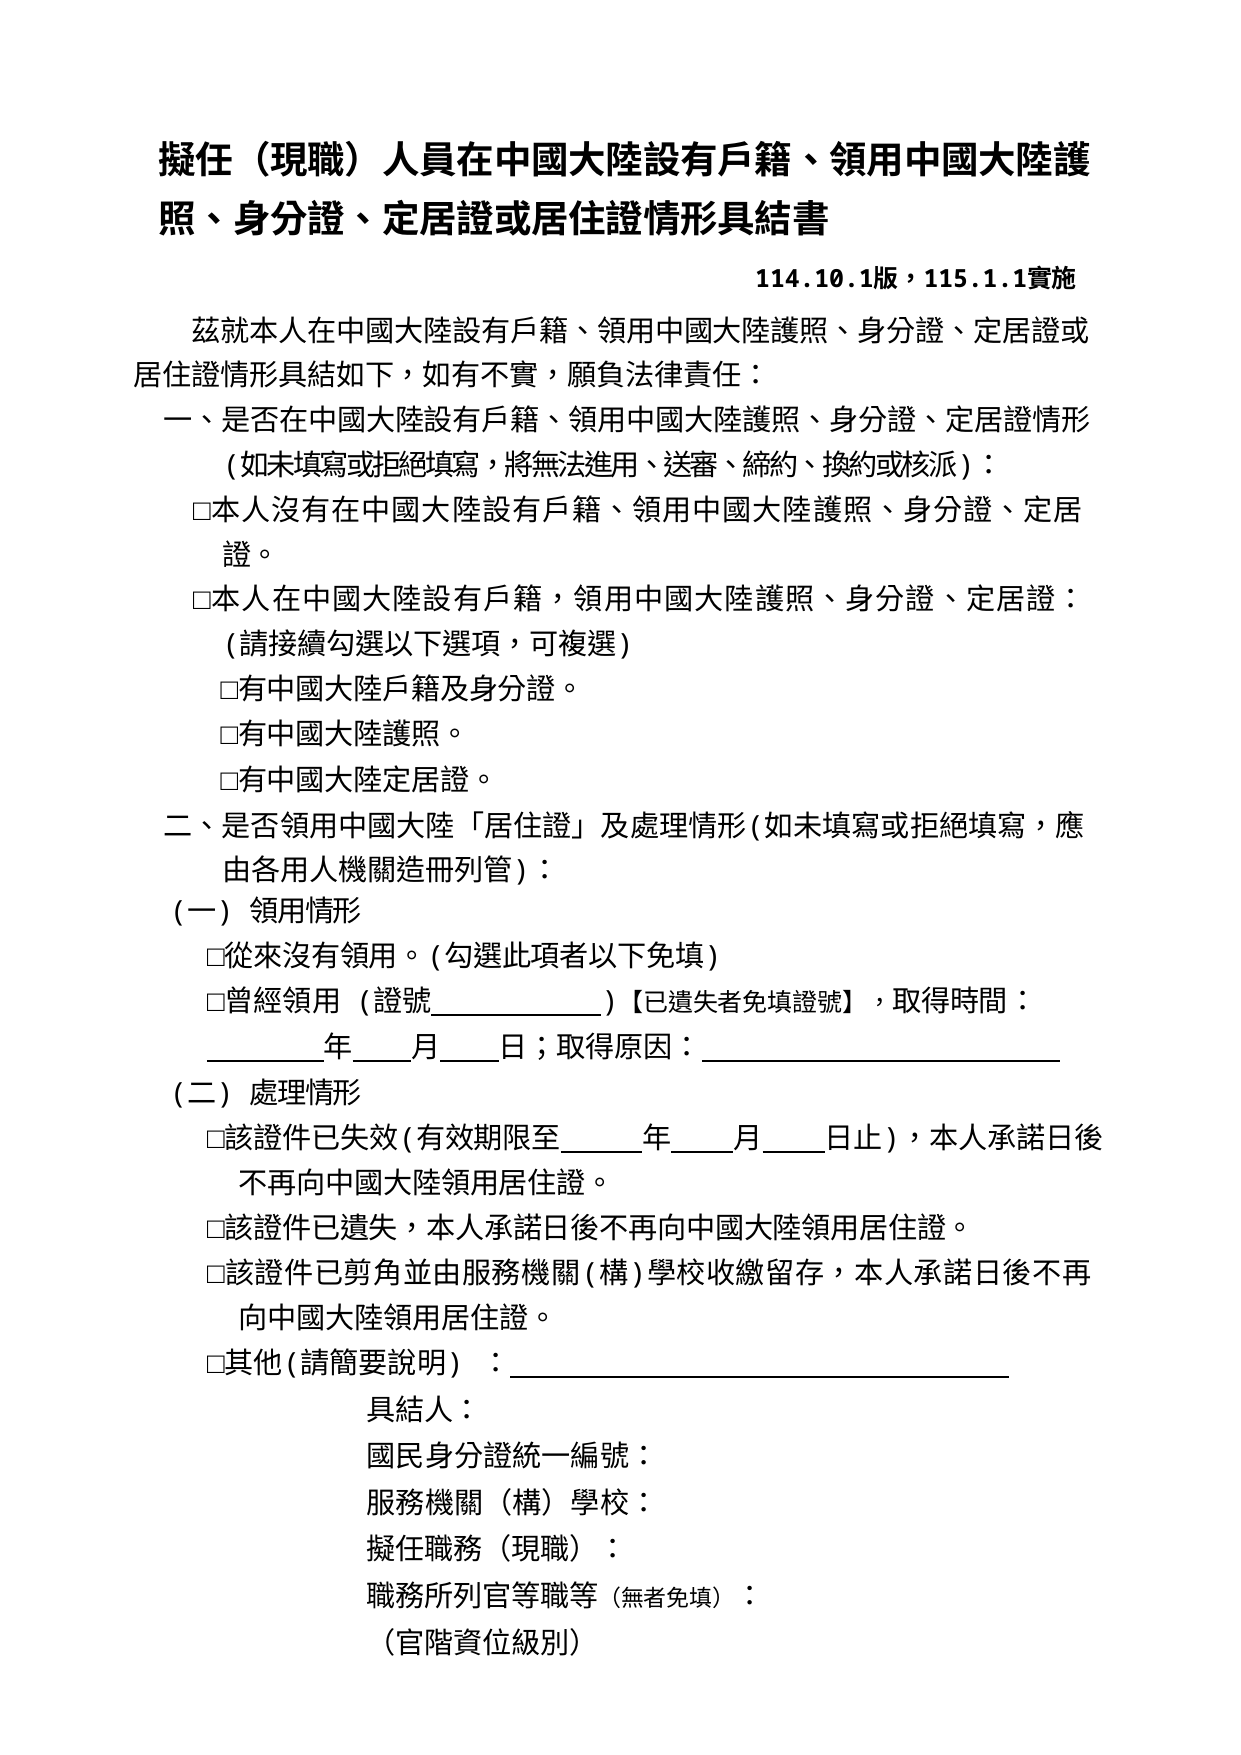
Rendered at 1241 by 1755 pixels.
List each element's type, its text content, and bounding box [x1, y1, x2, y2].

text 二、是否領用中國大陸「居住證」及處理情形(如未填寫或拒絕填寫，應由各用人機關造冊列管)： [163, 802, 1108, 889]
text 國民身分證統一編號：服務機關（構）學校：擬任職務（現職）： [366, 1433, 659, 1568]
text 茲就本人在中國大陸設有戶籍、領用中國大陸護照、身分證、定居證或居住證情形具結如下，如有不實，願負法律責任： [133, 308, 1108, 394]
text □其他(請簡要說明) ： 具結人： [207, 1340, 1009, 1429]
text 擬任（現職）人員在中國大陸設有戶籍、領用中國大陸護照、身分證、定居證或居住證情形具結書 [158, 127, 1098, 244]
text (二) 處理情形 [169, 1069, 1122, 1112]
text (一) 領用情形 [169, 892, 1122, 929]
text □本人在中國大陸設有戶籍，領用中國大陸護照、身分證、定居證： (請接續勾選以下選項，可複選) [193, 576, 1108, 663]
text 職務所列官等職等（無者免填）： [366, 1573, 1122, 1615]
text □本人沒有在中國大陸設有戶籍、領用中國大陸護照、身分證、定居證。 [193, 487, 1109, 573]
text □該證件已遺失，本人承諾日後不再向中國大陸領用居住證。 [207, 1204, 1122, 1247]
text □該證件已失效(有效期限至 年 月 日止)，本人承諾日後不再向中國大陸領用居住證。 [207, 1115, 1108, 1202]
text □有中國大陸定居證。 [220, 757, 1122, 799]
text （官階資位級別） [366, 1619, 1122, 1662]
text □從來沒有領用。(勾選此項者以下免填) [207, 932, 1122, 975]
text □有中國大陸護照。 [220, 711, 1122, 753]
text □曾經領用 (證號 )【已遺失者免填證號】，取得時間： [207, 978, 1122, 1020]
text □該證件已剪角並由服務機關(構)學校收繳留存，本人承諾日後不再向中國大陸領用居住證。 [207, 1250, 1108, 1337]
text 114.10.1版，115.1.1實施 [118, 258, 1077, 294]
text 年 月 日；取得原因： [207, 1024, 1122, 1066]
text □有中國大陸戶籍及身分證。 [220, 665, 1122, 708]
text 一、是否在中國大陸設有戶籍、領用中國大陸護照、身分證、定居證情形 (如未填寫或拒絕填寫，將無法進用、送審、締約、換約或核派)： [163, 397, 1108, 484]
